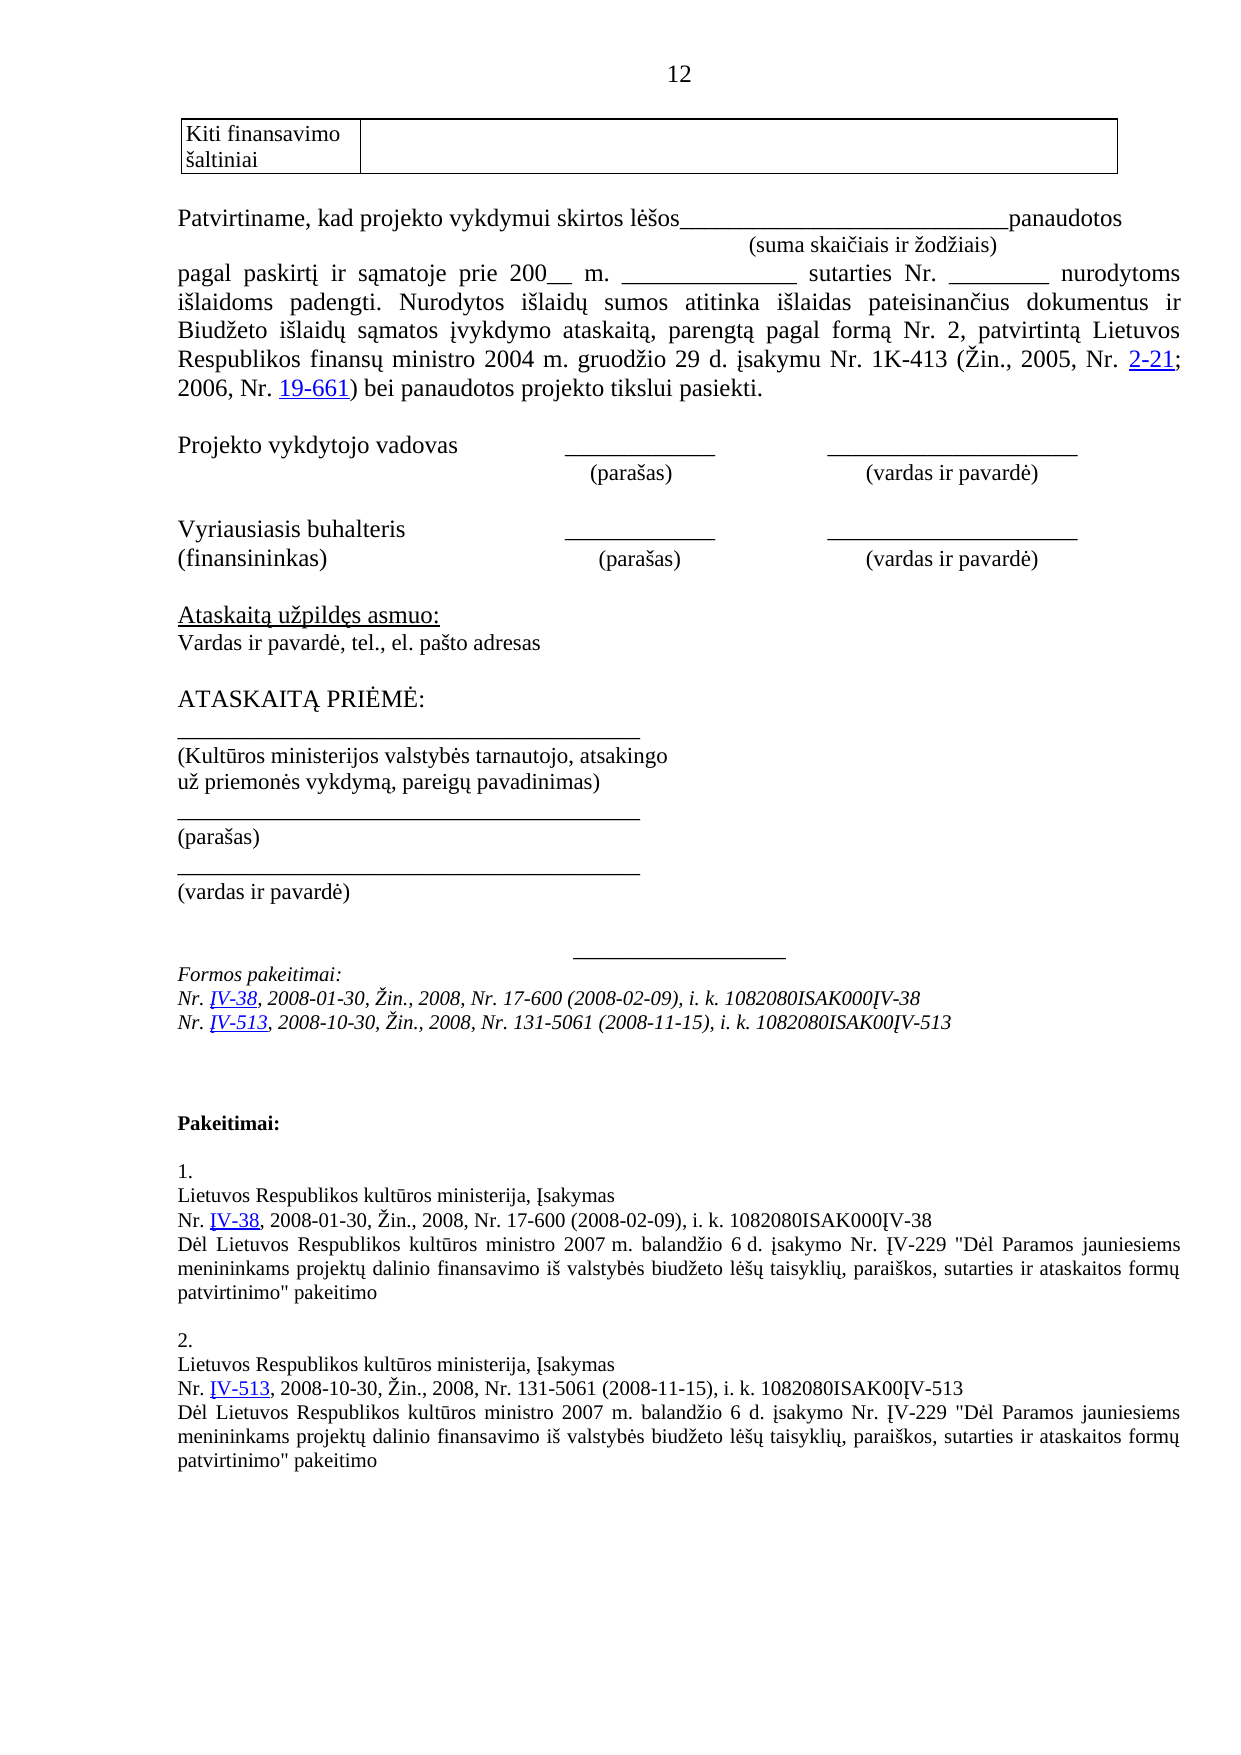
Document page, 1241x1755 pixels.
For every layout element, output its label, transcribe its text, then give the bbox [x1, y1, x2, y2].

text Nr. ĮV-513, 2008-10-30, Žin., 2008, Nr. 131-5061 (2008-11-15), i. k. 1082080ISAK00ĮV-513 [177, 1376, 1181, 1400]
text Lietuvos Respublikos kultūros ministerija, Įsakymas [177, 1352, 1181, 1376]
text Projekto vykdytojo vadovas ____________ ____________________ [177, 430, 1181, 459]
text pagal paskirtį ir sąmatoje prie 200__ m. ______________ sutarties Nr. ________ nurodytoms išlaidoms padengti. Nurodytos išlaidų sumos atitinka išlaidas pateisinančius dokumentus ir Biudžeto išlaidų sąmatos įvykdymo ataskaitą, parengtą pagal formą Nr. 2, patvirtintą Lietuvos Respublikos finansų ministro 2004 m. gruodžio 29 d. įsakymu Nr. 1K-413 (Žin., 2005, Nr. 2-21; 2006, Nr. 19-661) bei panaudotos projekto tikslui pasiekti. [177, 258, 1181, 402]
text Dėl Lietuvos Respublikos kultūros ministro 2007 m. balandžio 6 d. įsakymo Nr. ĮV-229 "Dėl Paramos jauniesiems menininkams projektų dalinio finansavimo iš valstybės biudžeto lėšų taisyklių, paraiškos, sutarties ir ataskaitos formų patvirtinimo" pakeitimo [177, 1232, 1181, 1304]
text (vardas ir pavardė) [177, 878, 1181, 905]
table_cell [361, 120, 1117, 172]
text Formos pakeitimai: [177, 962, 1181, 986]
table_cell Kiti finansavimo šaltiniai [182, 120, 360, 172]
text Nr. ĮV-38, 2008-01-30, Žin., 2008, Nr. 17-600 (2008-02-09), i. k. 1082080ISAK000ĮV-38 [177, 1207, 1181, 1232]
text _____________________________________ [177, 794, 1181, 823]
table_cell [1118, 118, 1122, 172]
text _____________________________________ [177, 849, 1181, 878]
text (suma skaičiais ir žodžiais) [565, 231, 1181, 258]
text _________________ [177, 933, 1181, 962]
text Nr. ĮV-38, 2008-01-30, Žin., 2008, Nr. 17-600 (2008-02-09), i. k. 1082080ISAK000ĮV-38 [177, 986, 1181, 1010]
text (parašas) [177, 823, 1181, 849]
text ATASKAITĄ PRIĖMĖ: [177, 684, 1181, 713]
text (parašas) (vardas ir pavardė) [590, 459, 1181, 485]
text (finansininkas) (parašas) (vardas ir pavardė) [177, 543, 1181, 572]
text (Kultūros ministerijos valstybės tarnautojo, atsakingo už priemonės vykdymą, pareigų pavadinimas) [177, 742, 1186, 794]
text Ataskaitą užpildęs asmuo: [177, 600, 1181, 629]
text Pakeitimai: [177, 1111, 1181, 1135]
text Patvirtiname, kad projekto vykdymui skirtos lėšos panaudotos [177, 203, 1181, 231]
text Nr. ĮV-513, 2008-10-30, Žin., 2008, Nr. 131-5061 (2008-11-15), i. k. 1082080ISAK00ĮV-513 [177, 1010, 1181, 1034]
text Vyriausiasis buhalteris ____________ ____________________ [177, 514, 1181, 543]
text 2. [177, 1328, 1181, 1352]
text 1. [177, 1159, 1181, 1183]
text _____________________________________ [177, 713, 1181, 742]
text Vardas ir pavardė, tel., el. pašto adresas [177, 629, 1181, 656]
text Lietuvos Respublikos kultūros ministerija, Įsakymas [177, 1183, 1181, 1207]
text Dėl Lietuvos Respublikos kultūros ministro 2007 m. balandžio 6 d. įsakymo Nr. ĮV-229 "Dėl Paramos jauniesiems menininkams projektų dalinio finansavimo iš valstybės biudžeto lėšų taisyklių, paraiškos, sutarties ir ataskaitos formų patvirtinimo" pakeitimo [177, 1400, 1181, 1472]
